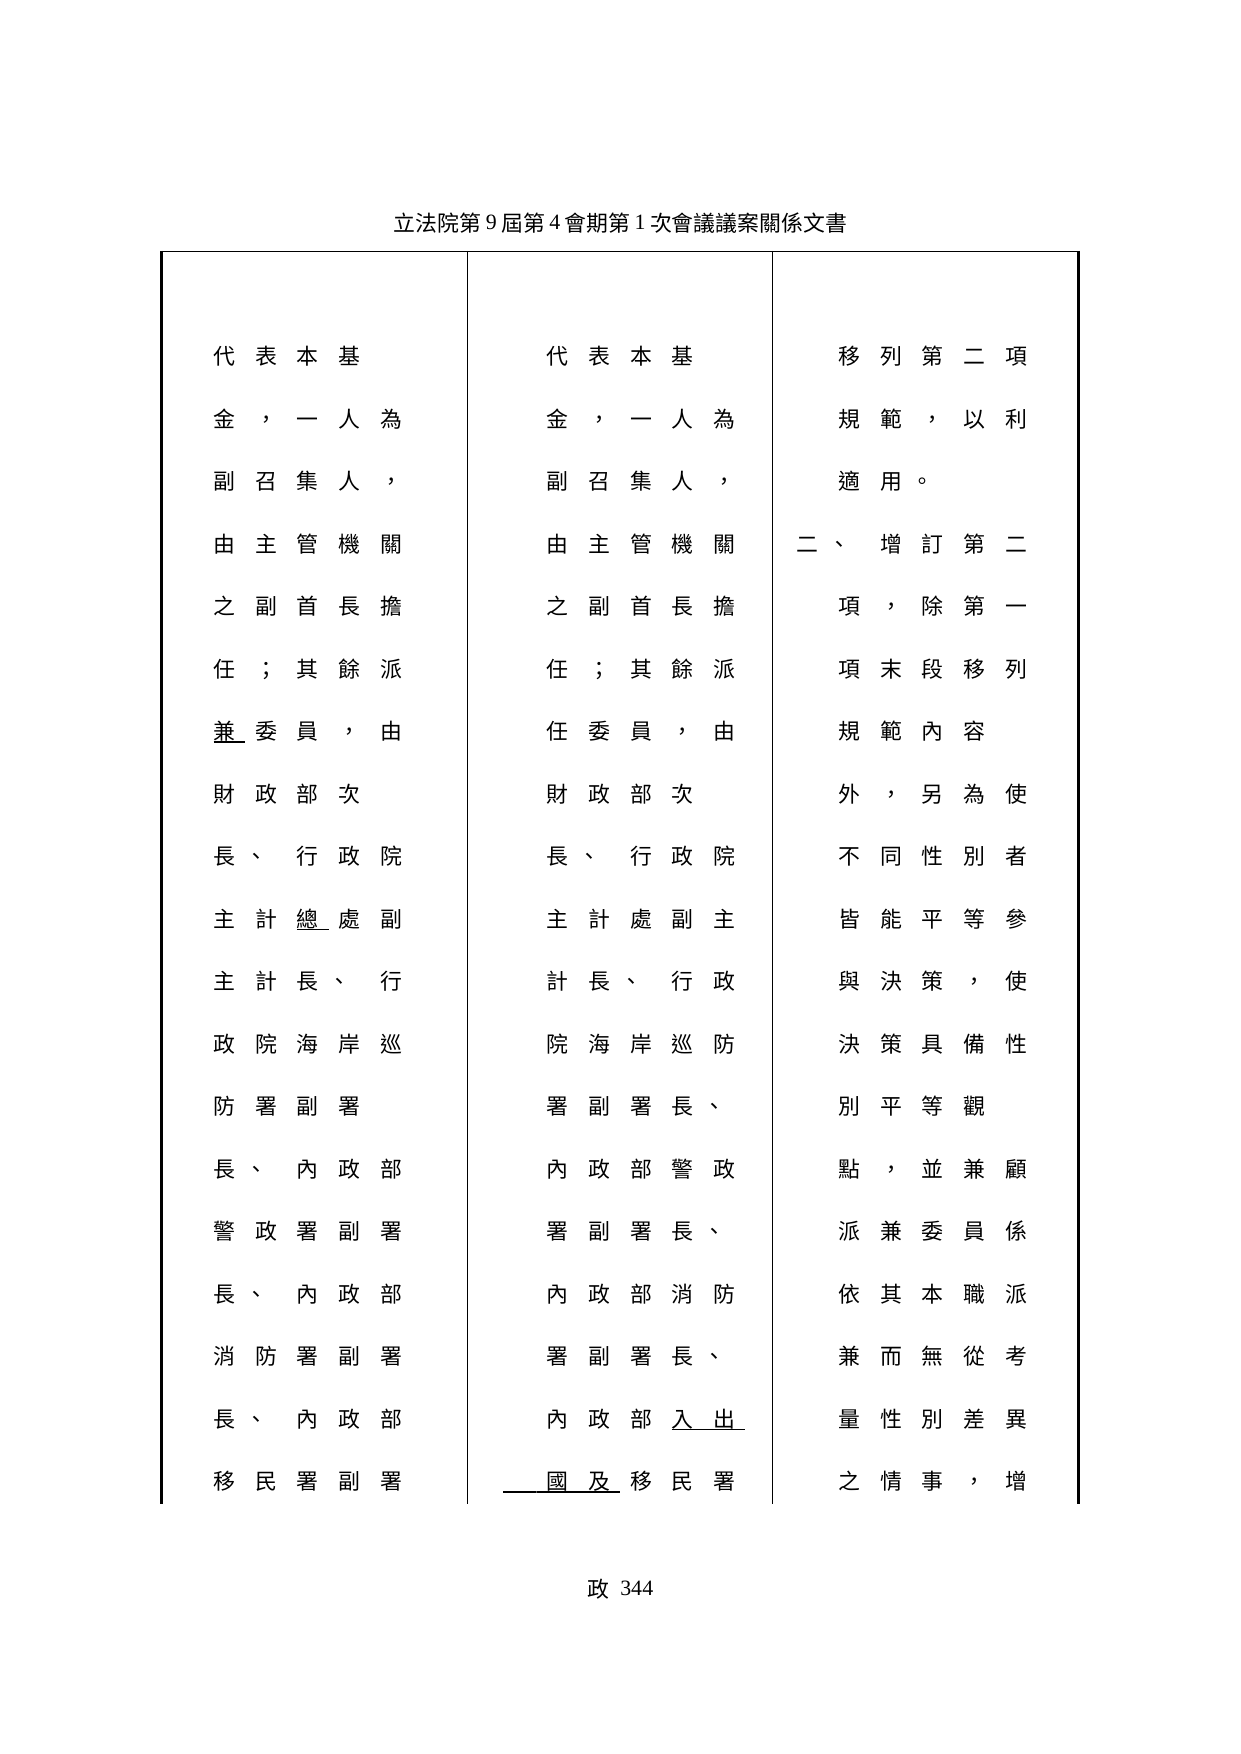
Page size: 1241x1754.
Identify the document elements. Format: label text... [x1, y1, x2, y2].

table_cell 移列第二項規範，以利適用。 二、增訂第二項，除第一項末段移列規範內容外，另為使不同性別者皆能平等參與決策，使決策具備性別平等觀點，並兼顧派兼委員係依其本職派兼而無從考量性別差異之情事，增 [773, 252, 1077, 1504]
table_cell 代表本基金，一人為副召集人，由主管機關之副首長擔任；其餘派任委員，由財政部次長、行政院主計處副主計長、行政院海岸巡防署副署長、內政部警政署副署長、內政部消防署副署長、內政部入出國及移民署 [468, 252, 772, 1504]
table_cell 代表本基金，一人為副召集人，由主管機關之副首長擔任；其餘派兼委員，由財政部次長、行政院主計總處副主計長、行政院海岸巡防署副署長、內政部警政署副署長、內政部消防署副署長、內政部移民署副署 [163, 252, 467, 1504]
